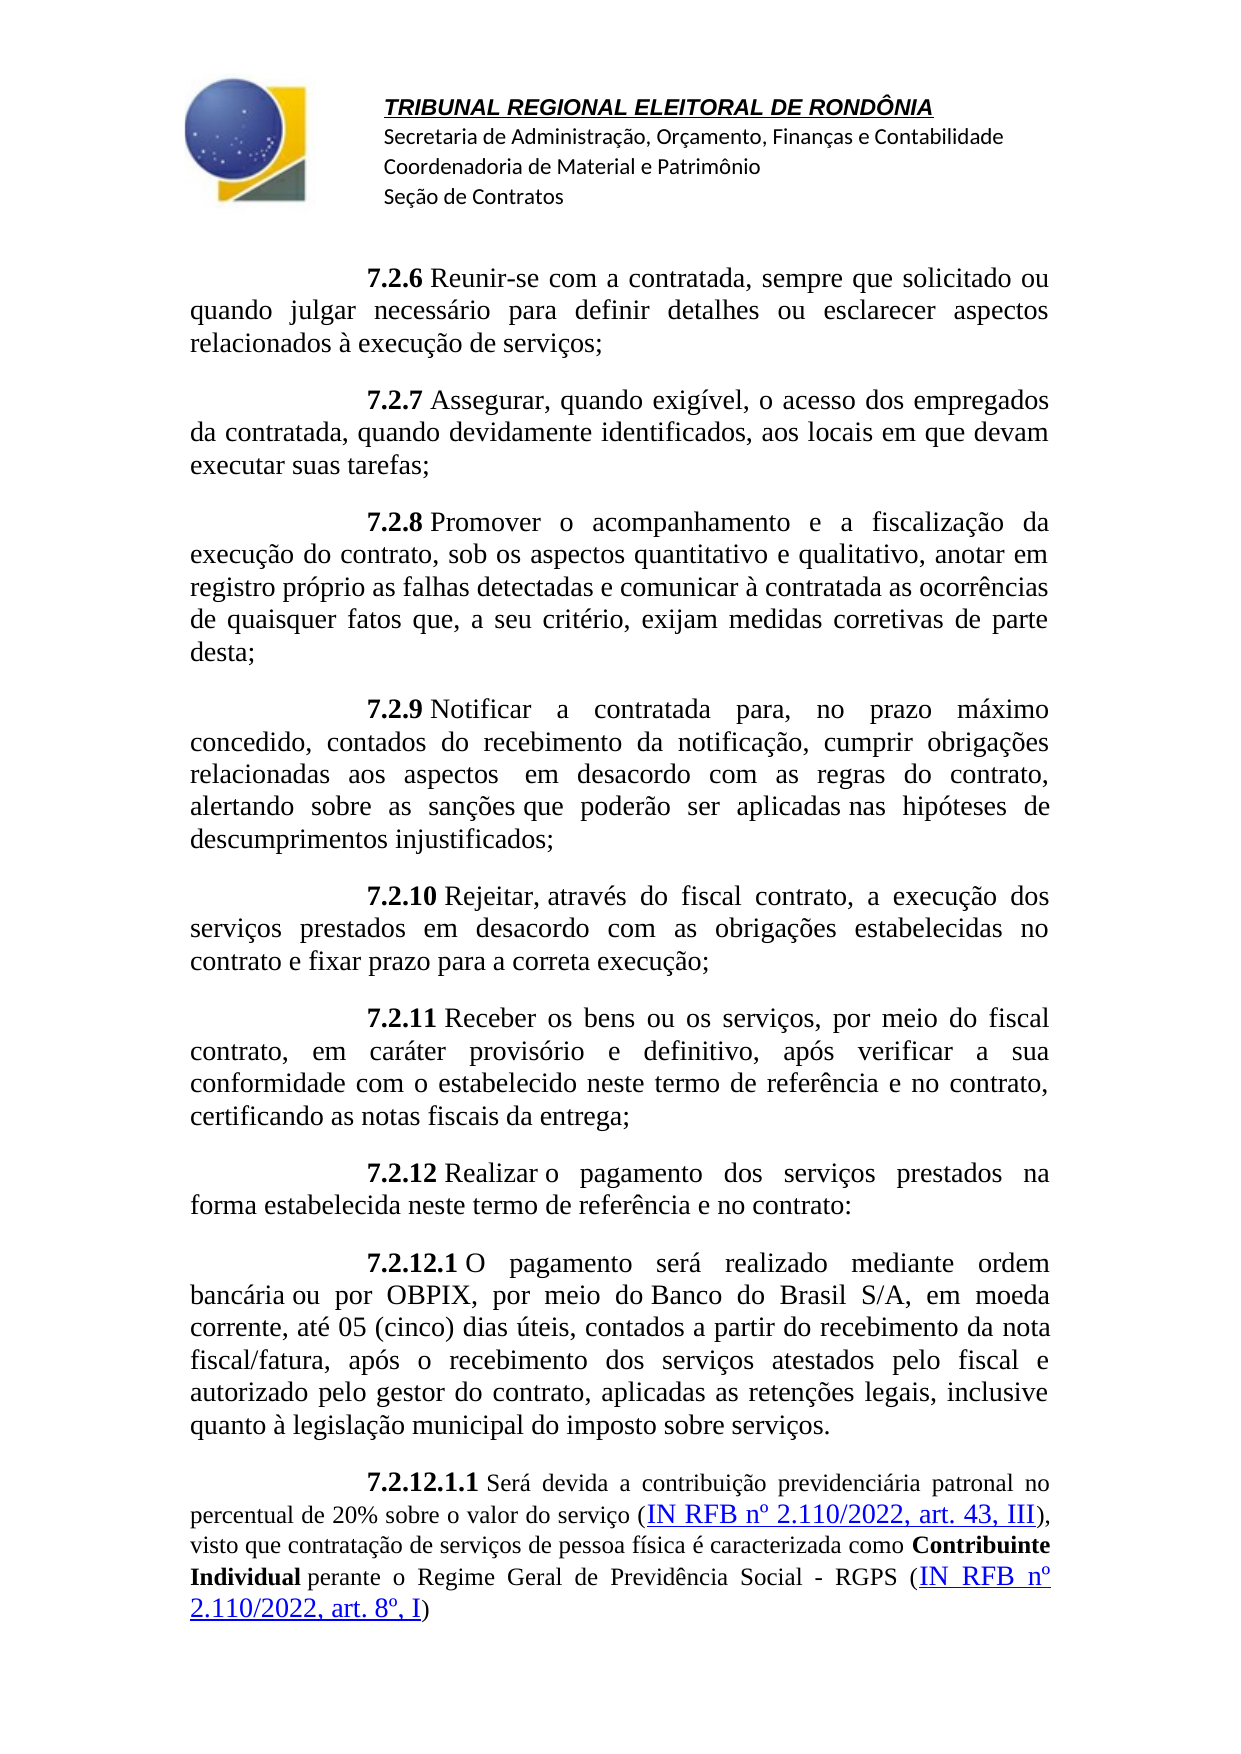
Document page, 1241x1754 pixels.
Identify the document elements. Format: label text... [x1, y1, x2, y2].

text 7.2.9 Notificar a contratada para, no prazo máximo concedido, contados do recebimento da notificação, cumprir obrigações relacionadas aos aspectos em desacordo com as regras do contrato, alertando sobre as sanções que poderão ser aplicadas nas hipóteses de descumprimentos injustificados; [190, 692, 1051, 854]
text 7.2.11 Receber os bens ou os serviços, por meio do fiscal contrato, em caráter provisório e definitivo, após verificar a sua conformidade com o estabelecido neste termo de referência e no contrato, certificando as notas fiscais da entrega; [190, 1001, 1051, 1131]
text 7.2.12 Realizar o pagamento dos serviços prestados na forma estabelecida neste termo de referência e no contrato: [190, 1156, 1051, 1221]
text 7.2.10 Rejeitar, através do fiscal contrato, a execução dos serviços prestados em desacordo com as obrigações estabelecidas no contrato e fixar prazo para a correta execução; [190, 879, 1051, 976]
text 7.2.12.1 O pagamento será realizado mediante ordem bancária ou por OBPIX, por meio do Banco do Brasil S/A, em moeda corrente, até 05 (cinco) dias úteis, contados a partir do recebimento da nota fiscal/fatura, após o recebimento dos serviços atestados pelo fiscal e autorizado pelo gestor do contrato, aplicadas as retenções legais, inclusive quanto à legislação municipal do imposto sobre serviços. [190, 1246, 1051, 1440]
text 7.2.6 Reunir-se com a contratada, sempre que solicitado ou quando julgar necessário para definir detalhes ou esclarecer aspectos relacionados à execução de serviços; [190, 261, 1051, 358]
text 7.2.12.1.1 Será devida a contribuição previdenciária patronal no percentual de 20% sobre o valor do serviço (IN RFB nº 2.110/2022, art. 43, III), visto que contratação de serviços de pessoa física é caracterizada como Contribuinte Individual perante o Regime Geral de Previdência Social - RGPS (IN RFB nº 2.110/2022, art. 8º, I) [190, 1465, 1051, 1623]
text 7.2.7 Assegurar, quando exigível, o acesso dos empregados da contratada, quando devidamente identificados, aos locais em que devam executar suas tarefas; [190, 383, 1051, 480]
text 7.2.8 Promover o acompanhamento e a fiscalização da execução do contrato, sob os aspectos quantitativo e qualitativo, anotar em registro próprio as falhas detectadas e comunicar à contratada as ocorrências de quaisquer fatos que, a seu critério, exijam medidas corretivas de parte desta; [190, 505, 1051, 667]
